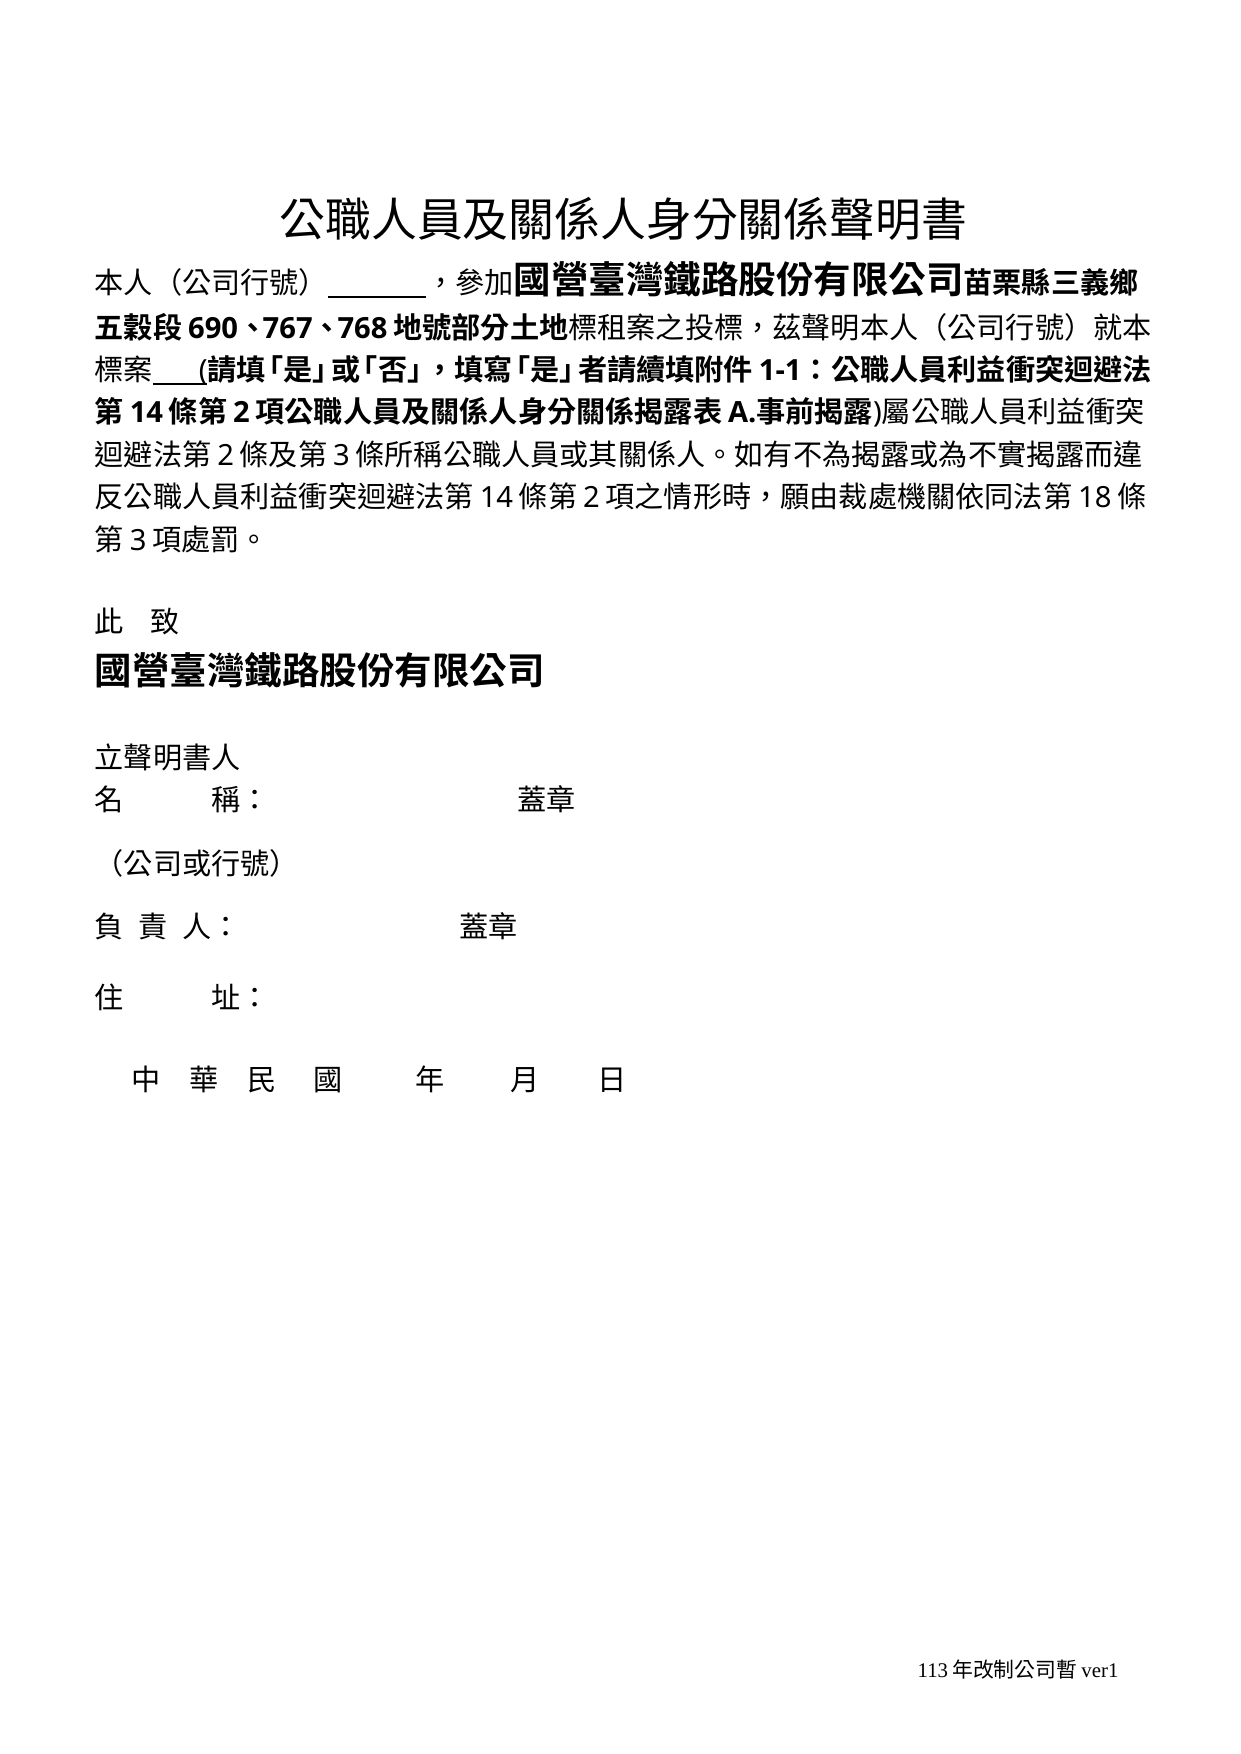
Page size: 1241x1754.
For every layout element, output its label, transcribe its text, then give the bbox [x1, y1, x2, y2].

text 立聲明書人 [94, 734, 1152, 777]
text 公職人員及關係人身分關係聲明書 [94, 184, 1152, 250]
text 此 致 [94, 598, 1152, 641]
text 名 稱： 蓋章 [94, 777, 1152, 819]
text 本人（公司行號） ，參加國營臺灣鐵路股份有限公司苗栗縣三義鄉五穀段690、767、768地號部分土地標租案之投標，茲聲明本人（公司行號）就本標案 (請填「是」或「否」，填寫「是」者請續填附件1-1：公職人員利益衝突迴避法第14條第2項公職人員及關係人身分關係揭露表A.事前揭露)屬公職人員利益衝突迴避法第2條及第3條所稱公職人員或其關係人。如有不為揭露或為不實揭露而違反公職人員利益衝突迴避法第14條第2項之情形時，願由裁處機關依同法第18條第3項處罰。 [94, 250, 1152, 559]
text 中 華 民 國 年 月 日 [94, 1057, 1152, 1099]
text （公司或行號） [94, 840, 1152, 883]
text 住 址： [94, 967, 1152, 1019]
text 國營臺灣鐵路股份有限公司 [94, 641, 1152, 695]
text 負 責 人： 蓋章 [94, 904, 1152, 946]
